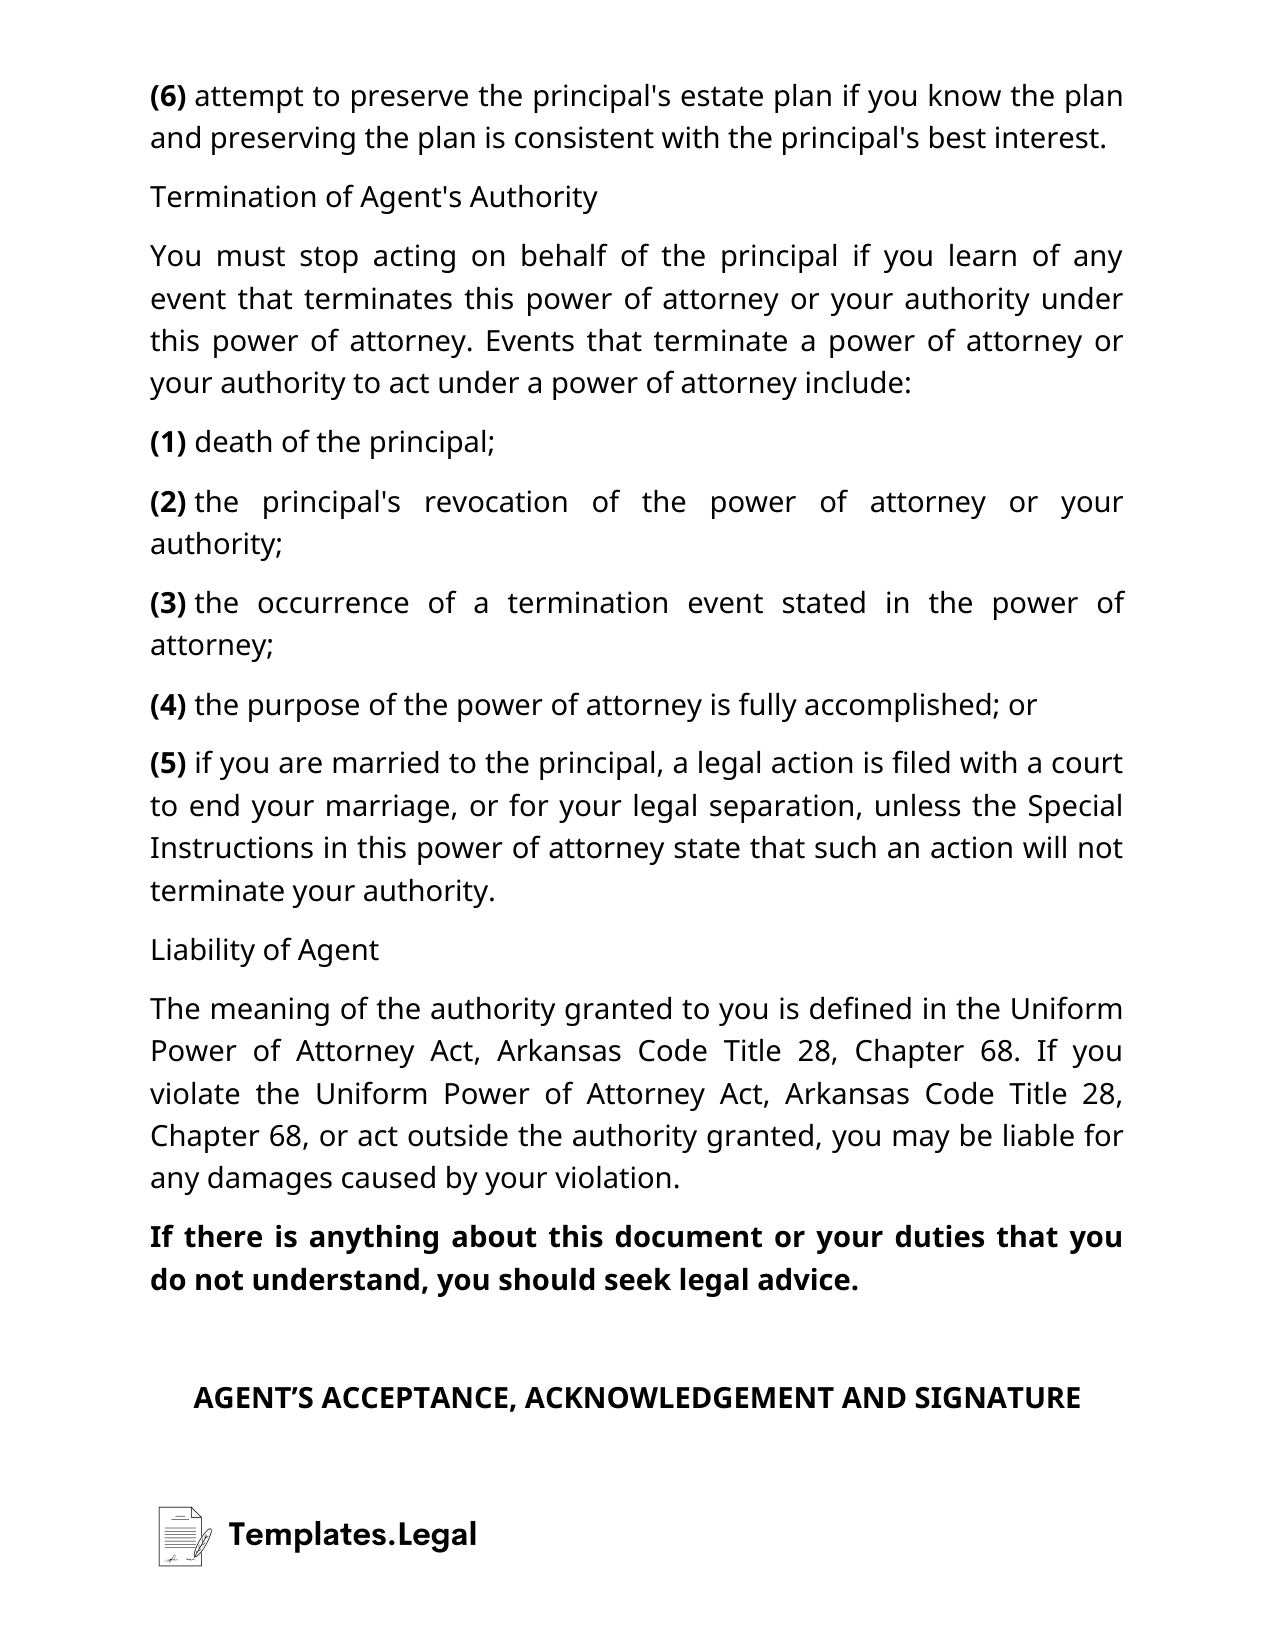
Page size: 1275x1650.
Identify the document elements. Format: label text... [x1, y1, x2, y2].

text (6) attempt to preserve the principal's estate plan if you know the plan and preserving the plan is consistent with the principal's best interest. [150, 75, 1125, 157]
text The meaning of the authority granted to you is defined in the Uniform Power of Attorney Act, Arkansas Code Title 28, Chapter 68. If you violate the Uniform Power of Attorney Act, Arkansas Code Title 28, Chapter 68, or act outside the authority granted, you may be liable for any damages caused by your violation. [150, 988, 1125, 1197]
text You must stop acting on behalf of the principal if you learn of any event that terminates this power of attorney or your authority under this power of attorney. Events that terminate a power of attorney or your authority to act under a power of attorney include: [150, 236, 1125, 402]
text (2) the principal's revocation of the power of attorney or your authority; [150, 481, 1125, 563]
text AGENT’S ACCEPTANCE, ACKNOWLEDGEMENT AND SIGNATURE [150, 1377, 1125, 1417]
text (4) the purpose of the power of attorney is fully accomplished; or [150, 684, 1125, 723]
text If there is anything about this document or your duties that you do not understand, you should seek legal advice. [150, 1217, 1125, 1299]
text (3) the occurrence of a termination event stated in the power of attorney; [150, 582, 1125, 664]
text (5) if you are married to the principal, a legal action is filed with a court to end your marriage, or for your legal separation, unless the Special Instructions in this power of attorney state that such an action will not terminate your authority. [150, 743, 1125, 910]
text Liability of Agent [150, 929, 1125, 969]
text Termination of Agent's Authority [150, 176, 1125, 216]
text (1) death of the principal; [150, 422, 1125, 461]
